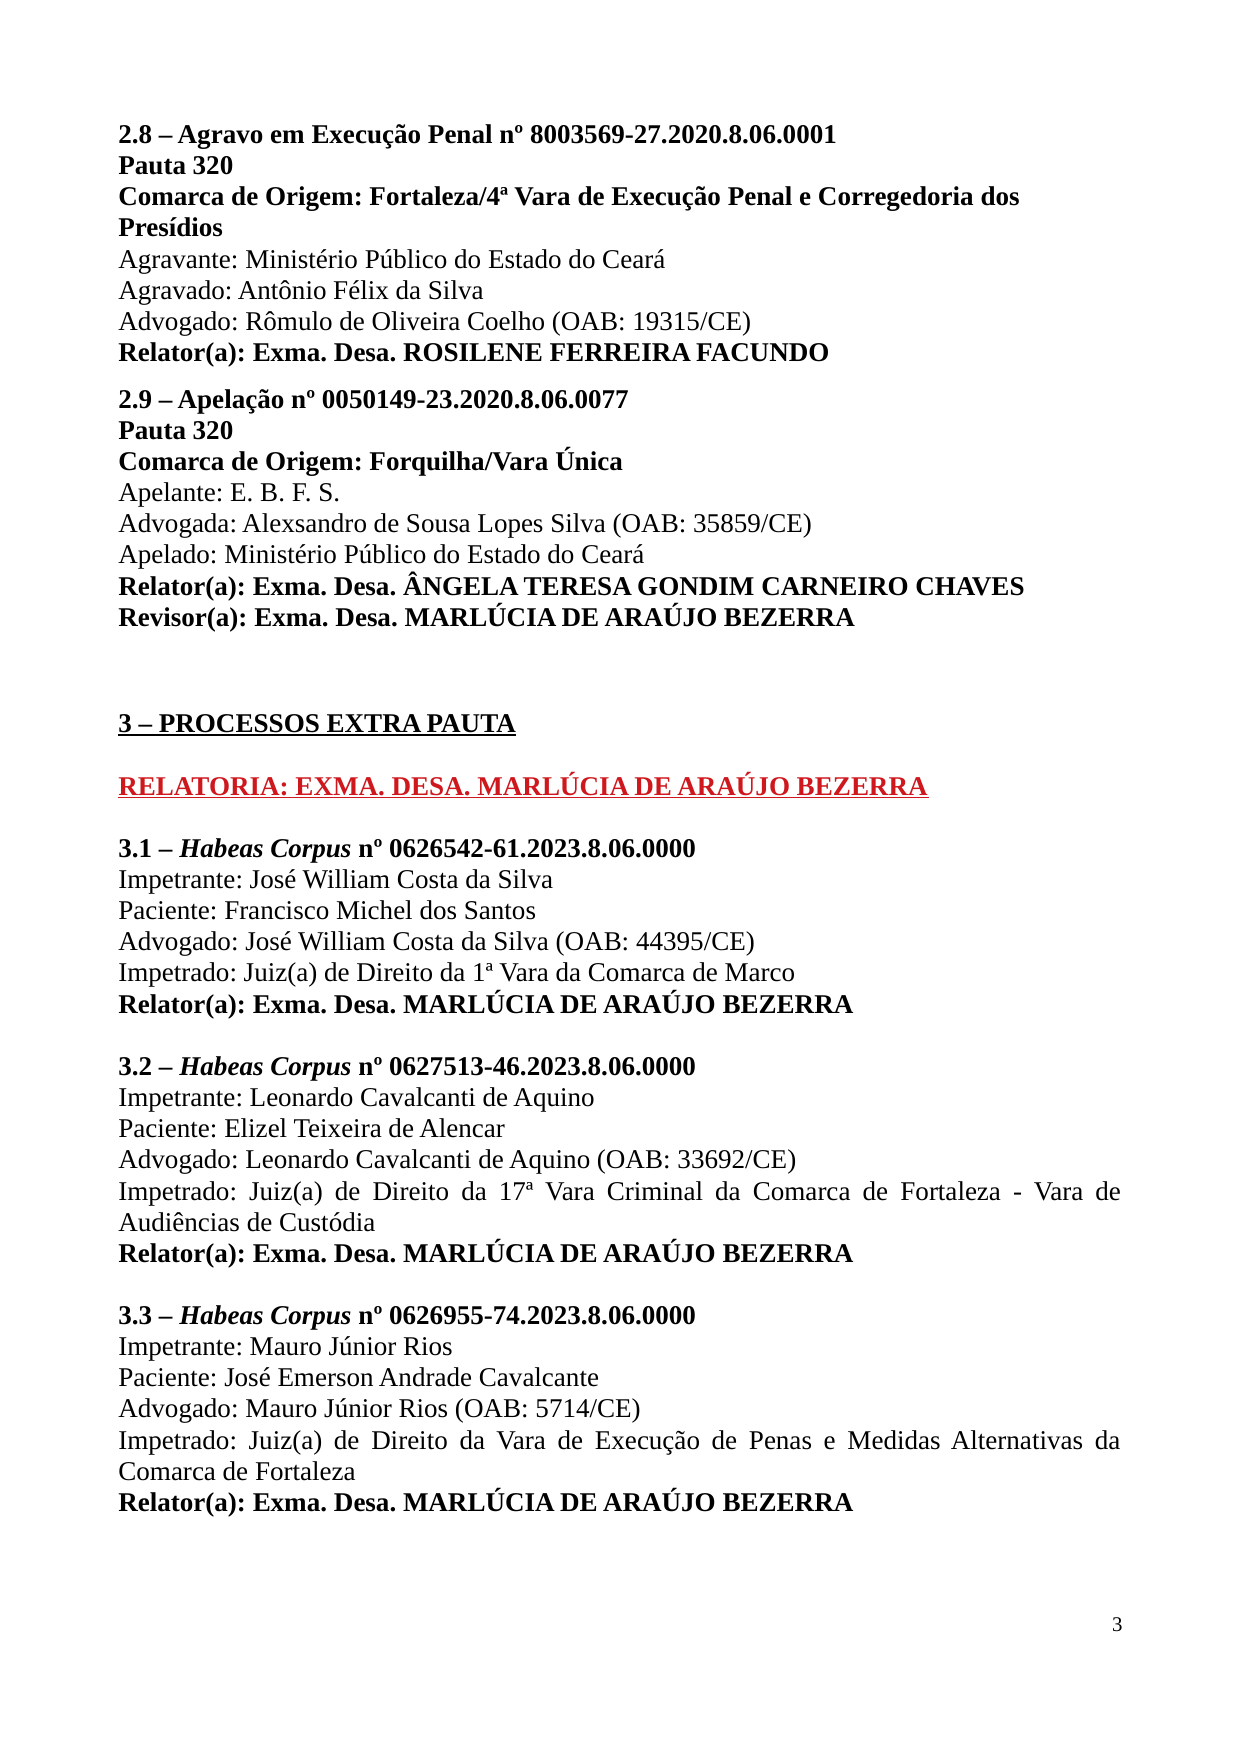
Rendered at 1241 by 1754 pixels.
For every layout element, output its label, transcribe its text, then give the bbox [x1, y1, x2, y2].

text 3.3 – Habeas Corpus nº 0626955-74.2023.8.06.0000 [118, 1299, 1122, 1330]
text Advogado: Mauro Júnior Rios (OAB: 5714/CE) [118, 1393, 1122, 1424]
text Paciente: Francisco Michel dos Santos [118, 894, 1122, 925]
text 3.2 – Habeas Corpus nº 0627513-46.2023.8.06.0000 [118, 1050, 1122, 1081]
text Relator(a): Exma. Desa. MARLÚCIA DE ARAÚJO BEZERRA [118, 988, 1122, 1019]
text Paciente: Elizel Teixeira de Alencar [118, 1112, 1122, 1143]
text Impetrante: Mauro Júnior Rios [118, 1330, 1122, 1361]
text 2.8 – Agravo em Execução Penal nº 8003569-27.2020.8.06.0001 [118, 118, 1122, 149]
text Relator(a): Exma. Desa. MARLÚCIA DE ARAÚJO BEZERRA [118, 1237, 1122, 1268]
text Apelado: Ministério Público do Estado do Ceará [118, 538, 1122, 570]
text Impetrado: Juiz(a) de Direito da 17ª Vara Criminal da Comarca de Fortaleza - Vara de Audiências de Custódia [118, 1174, 1122, 1237]
text Relator(a): Exma. Desa. ÂNGELA TERESA GONDIM CARNEIRO CHAVES [118, 570, 1122, 601]
text Impetrante: José William Costa da Silva [118, 863, 1122, 894]
text Impetrado: Juiz(a) de Direito da 1ª Vara da Comarca de Marco [118, 957, 1122, 988]
text Pauta 320 [118, 414, 1122, 445]
text 3 – PROCESSOS EXTRA PAUTA [118, 707, 1122, 738]
text Paciente: José Emerson Andrade Cavalcante [118, 1361, 1122, 1393]
text Advogado: José William Costa da Silva (OAB: 44395/CE) [118, 925, 1122, 957]
text RELATORIA: EXMA. DESA. MARLÚCIA DE ARAÚJO BEZERRA [118, 770, 1122, 801]
text Advogado: Leonardo Cavalcanti de Aquino (OAB: 33692/CE) [118, 1143, 1122, 1174]
text Comarca de Origem: Forquilha/Vara Única [118, 445, 1122, 476]
text Impetrado: Juiz(a) de Direito da Vara de Execução de Penas e Medidas Alternativas da Comarca de Fortaleza [118, 1424, 1122, 1486]
text Pauta 320 [118, 149, 1122, 180]
text Advogado: Rômulo de Oliveira Coelho (OAB: 19315/CE) [118, 305, 1122, 336]
text Agravante: Ministério Público do Estado do Ceará [118, 243, 1122, 274]
text 2.9 – Apelação nº 0050149-23.2020.8.06.0077 [118, 383, 1122, 414]
text Comarca de Origem: Fortaleza/4ª Vara de Execução Penal e Corregedoria dos Presídios [118, 180, 1122, 243]
text Relator(a): Exma. Desa. ROSILENE FERREIRA FACUNDO [118, 336, 1122, 367]
text Apelante: E. B. F. S. [118, 476, 1122, 507]
text Revisor(a): Exma. Desa. MARLÚCIA DE ARAÚJO BEZERRA [118, 601, 1122, 632]
text Relator(a): Exma. Desa. MARLÚCIA DE ARAÚJO BEZERRA [118, 1486, 1122, 1517]
text Advogada: Alexsandro de Sousa Lopes Silva (OAB: 35859/CE) [118, 507, 1122, 538]
text Impetrante: Leonardo Cavalcanti de Aquino [118, 1081, 1122, 1112]
text Agravado: Antônio Félix da Silva [118, 274, 1122, 305]
text 3.1 – Habeas Corpus nº 0626542-61.2023.8.06.0000 [118, 832, 1122, 863]
